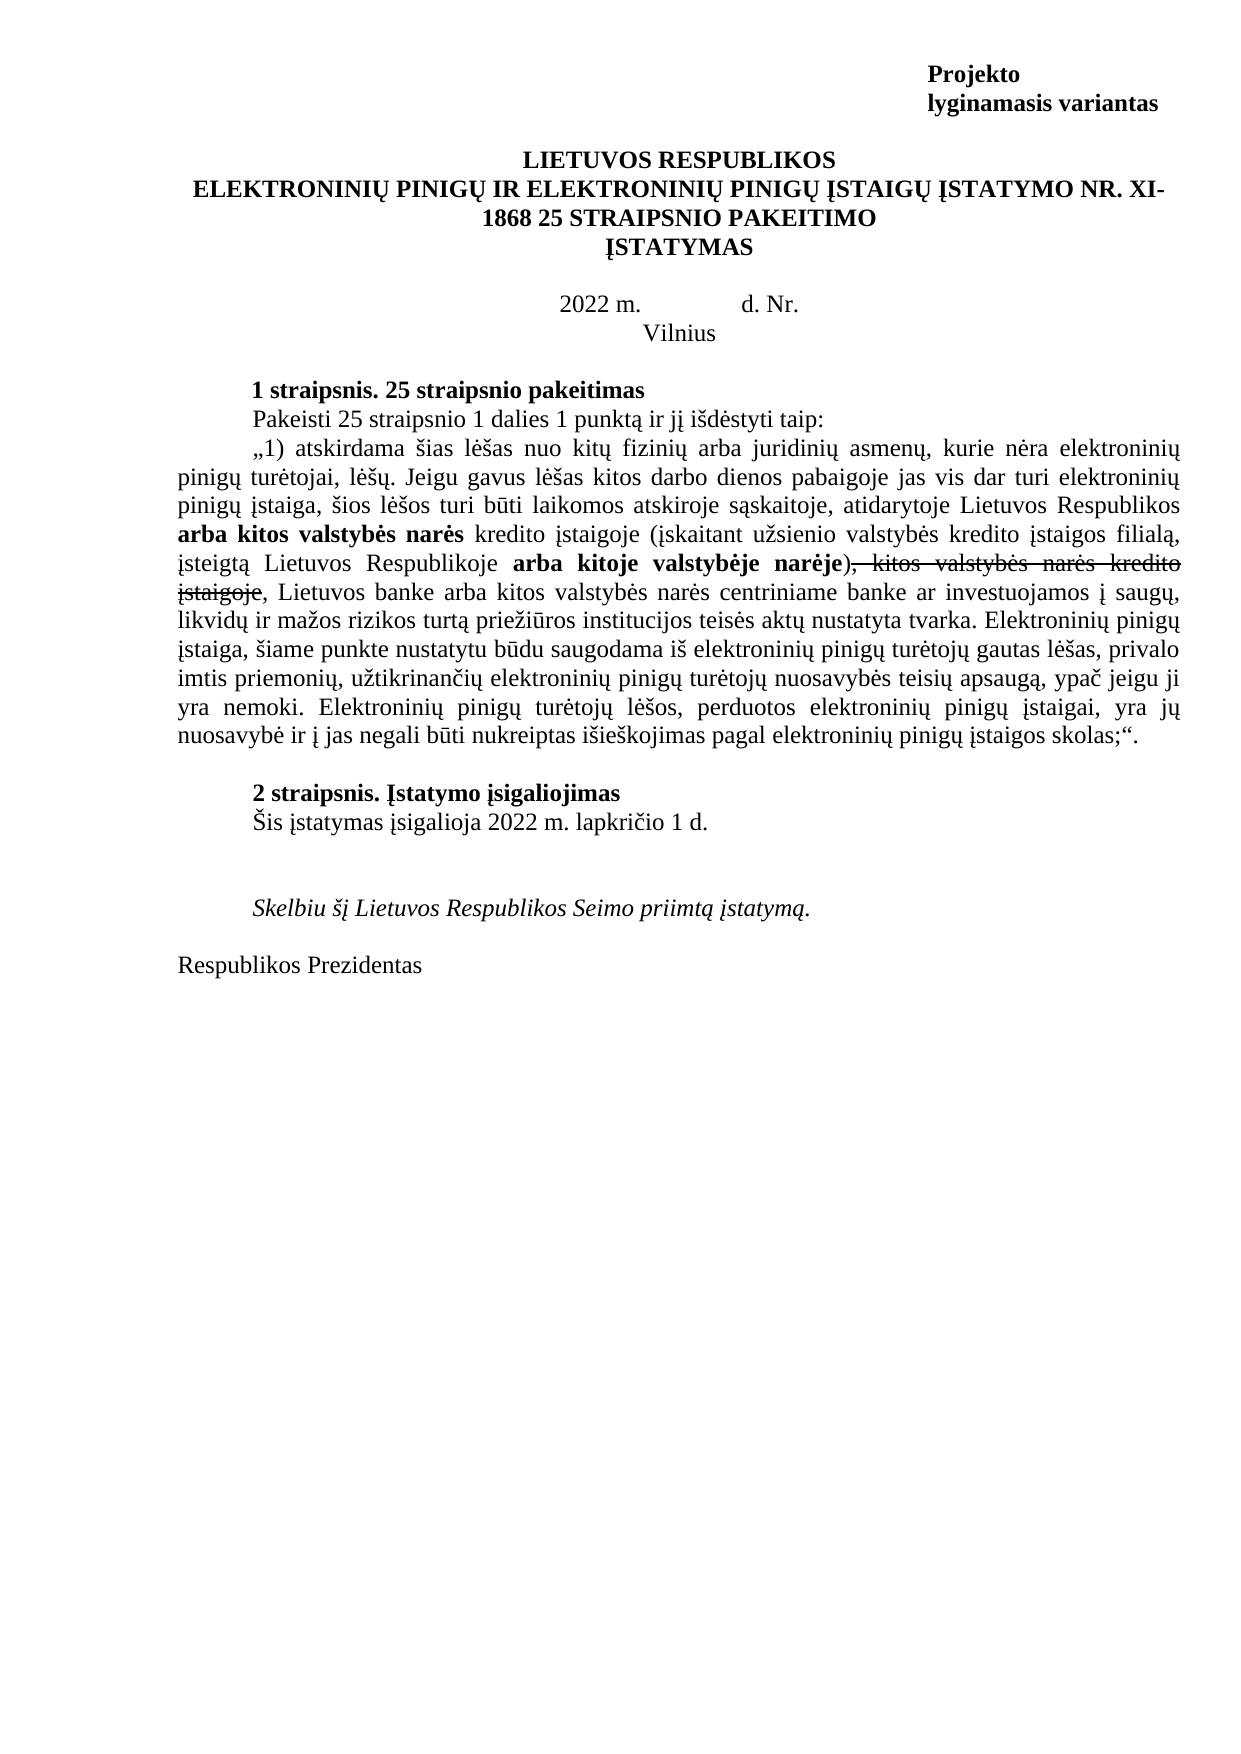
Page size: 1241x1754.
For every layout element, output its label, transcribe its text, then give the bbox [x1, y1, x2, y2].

text lyginamasis variantas [927, 88, 1181, 117]
text LIETUVOS RESPUBLIKOS [177, 145, 1181, 174]
text Vilnius [177, 318, 1181, 347]
text ĮSTATYMAS [177, 232, 1181, 260]
text ELEKTRONINIŲ PINIGŲ IR ELEKTRONINIŲ PINIGŲ ĮSTAIGŲ ĮSTATYMO NR. XI-1868 25 STRAIPSNIO PAKEITIMO [177, 174, 1181, 232]
text Respublikos Prezidentas [177, 950, 1181, 979]
text „1) atskirdama šias lėšas nuo kitų fizinių arba juridinių asmenų, kurie nėra elektroninių pinigų turėtojai, lėšų. Jeigu gavus lėšas kitos darbo dienos pabaigoje jas vis dar turi elektroninių pinigų įstaiga, šios lėšos turi būti laikomos atskiroje sąskaitoje, atidarytoje Lietuvos Respublikos arba kitos valstybės narės kredito įstaigoje (įskaitant užsienio valstybės kredito įstaigos filialą, įsteigtą Lietuvos Respublikoje arba kitoje valstybėje narėje), kitos valstybės narės kredito įstaigoje, Lietuvos banke arba kitos valstybės narės centriniame banke ar investuojamos į saugų, likvidų ir mažos rizikos turtą priežiūros institucijos teisės aktų nustatyta tvarka. Elektroninių pinigų įstaiga, šiame punkte nustatytu būdu saugodama iš elektroninių pinigų turėtojų gautas lėšas, privalo imtis priemonių, užtikrinančių elektroninių pinigų turėtojų nuosavybės teisių apsaugą, ypač jeigu ji yra nemoki. Elektroninių pinigų turėtojų lėšos, perduotos elektroninių pinigų įstaigai, yra jų nuosavybė ir į jas negali būti nukreiptas išieškojimas pagal elektroninių pinigų įstaigos skolas;“. [177, 433, 1181, 749]
text 2022 m. d. Nr. [177, 289, 1181, 318]
text 1 straipsnis. 25 straipsnio pakeitimas [177, 375, 1181, 404]
text 2 straipsnis. Įstatymo įsigaliojimas [177, 778, 1181, 807]
text Pakeisti 25 straipsnio 1 dalies 1 punktą ir jį išdėstyti taip: [177, 404, 1181, 433]
text Projekto [852, 59, 1181, 88]
text Skelbiu šį Lietuvos Respublikos Seimo priimtą įstatymą. [177, 893, 1181, 922]
text Šis įstatymas įsigalioja 2022 m. lapkričio 1 d. [177, 807, 1181, 835]
